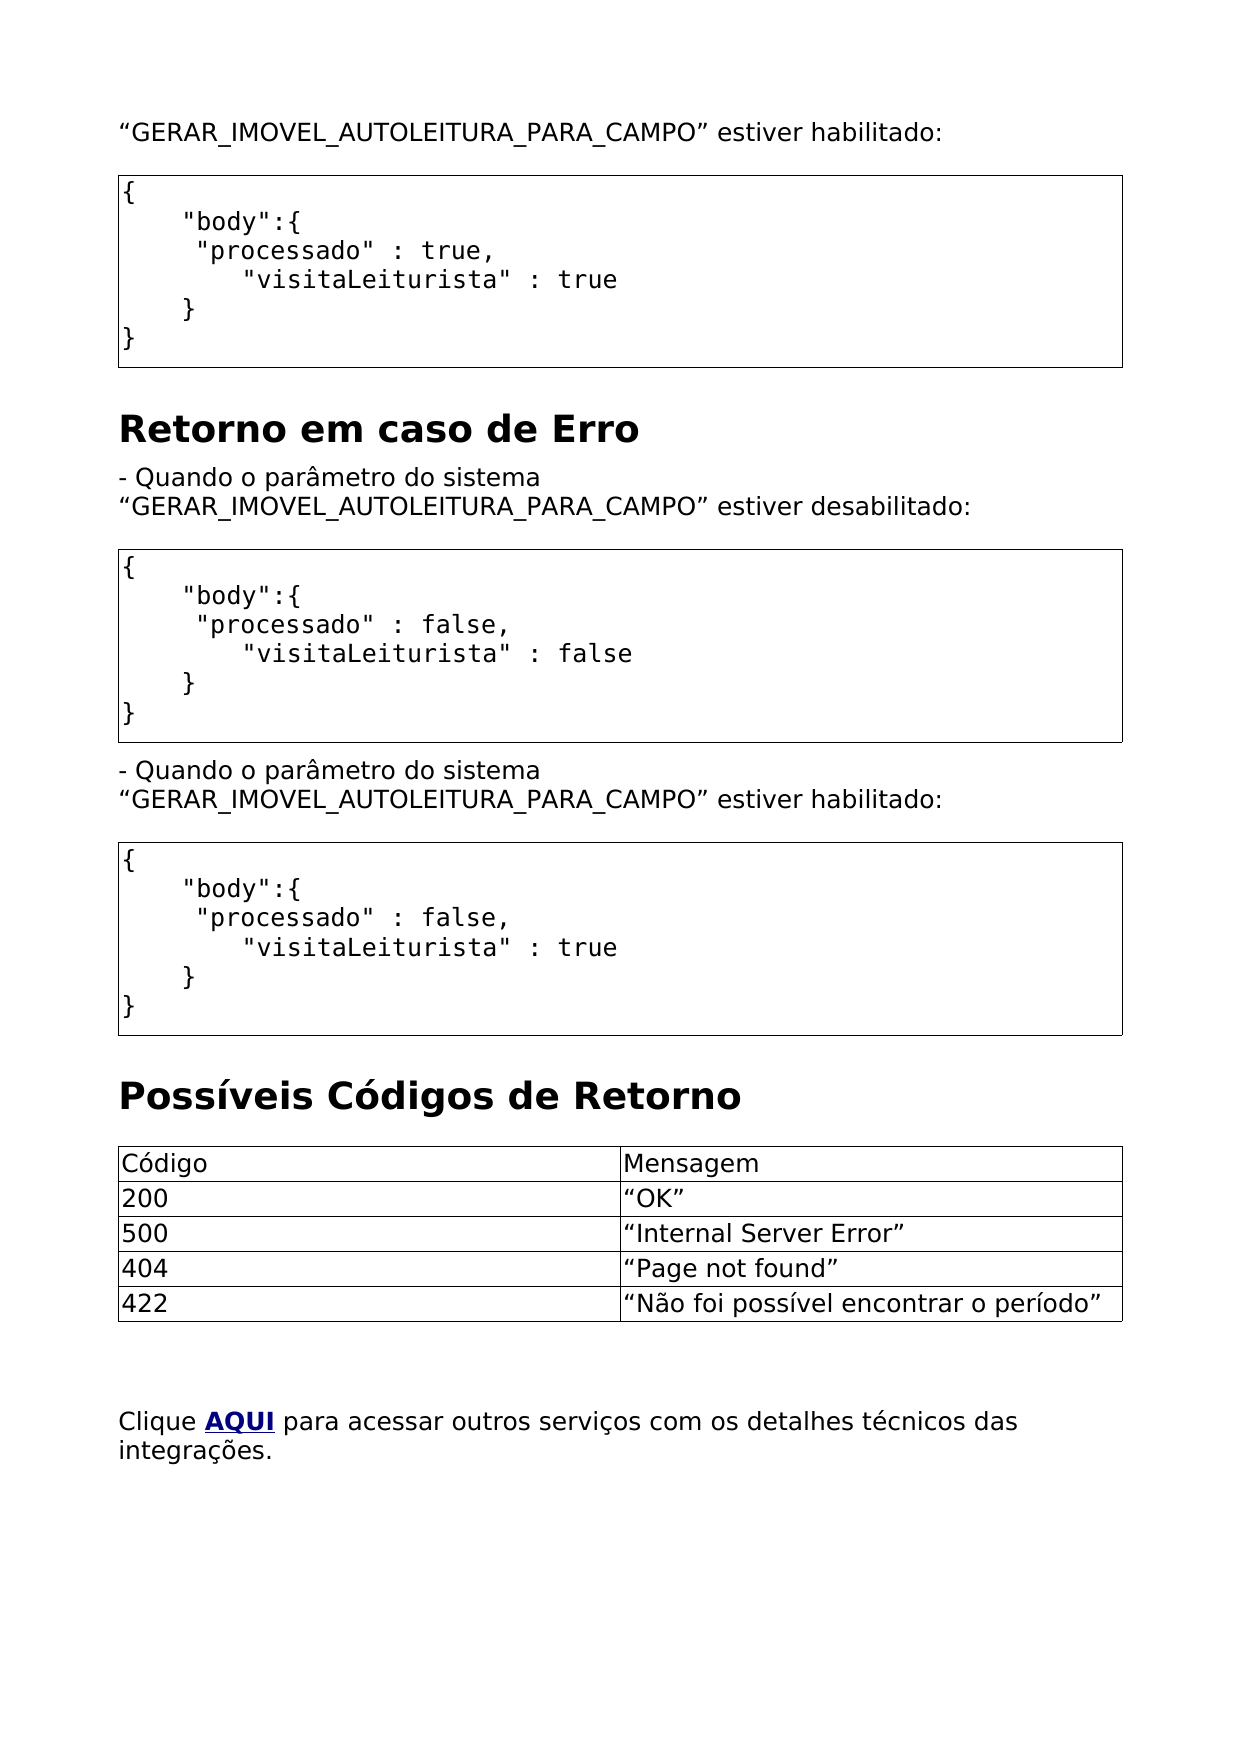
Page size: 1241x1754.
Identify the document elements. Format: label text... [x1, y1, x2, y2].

table_cell 500 [119, 1217, 620, 1251]
table_header Mensagem [621, 1147, 1122, 1181]
table_cell “OK” [621, 1182, 1122, 1216]
table_cell 200 [119, 1182, 620, 1216]
table_header { "body":{ "processado" : false, "visitaLeiturista" : false } } [119, 550, 1122, 742]
table_cell 404 [119, 1252, 620, 1286]
table_cell “Não foi possível encontrar o período” [621, 1287, 1122, 1321]
text Clique AQUI para acessar outros serviços com os detalhes técnicos das integrações. [118, 1407, 1122, 1465]
table_header { "body":{ "processado" : true, "visitaLeiturista" : true } } [119, 176, 1122, 367]
text “GERAR_IMOVEL_AUTOLEITURA_PARA_CAMPO” estiver habilitado: [118, 118, 1122, 147]
table_cell “Internal Server Error” [621, 1217, 1122, 1251]
text - Quando o parâmetro do sistema “GERAR_IMOVEL_AUTOLEITURA_PARA_CAMPO” estiver desabilitado: [118, 463, 1122, 522]
table_header Código [119, 1147, 620, 1181]
text - Quando o parâmetro do sistema “GERAR_IMOVEL_AUTOLEITURA_PARA_CAMPO” estiver habilitado: [118, 757, 1122, 815]
table_cell “Page not found” [621, 1252, 1122, 1286]
table_cell 422 [119, 1287, 620, 1321]
table_header { "body":{ "processado" : false, "visitaLeiturista" : true } } [119, 843, 1122, 1035]
subtitle Retorno em caso de Erro [118, 407, 1122, 451]
subtitle Possíveis Códigos de Retorno [118, 1075, 1122, 1118]
